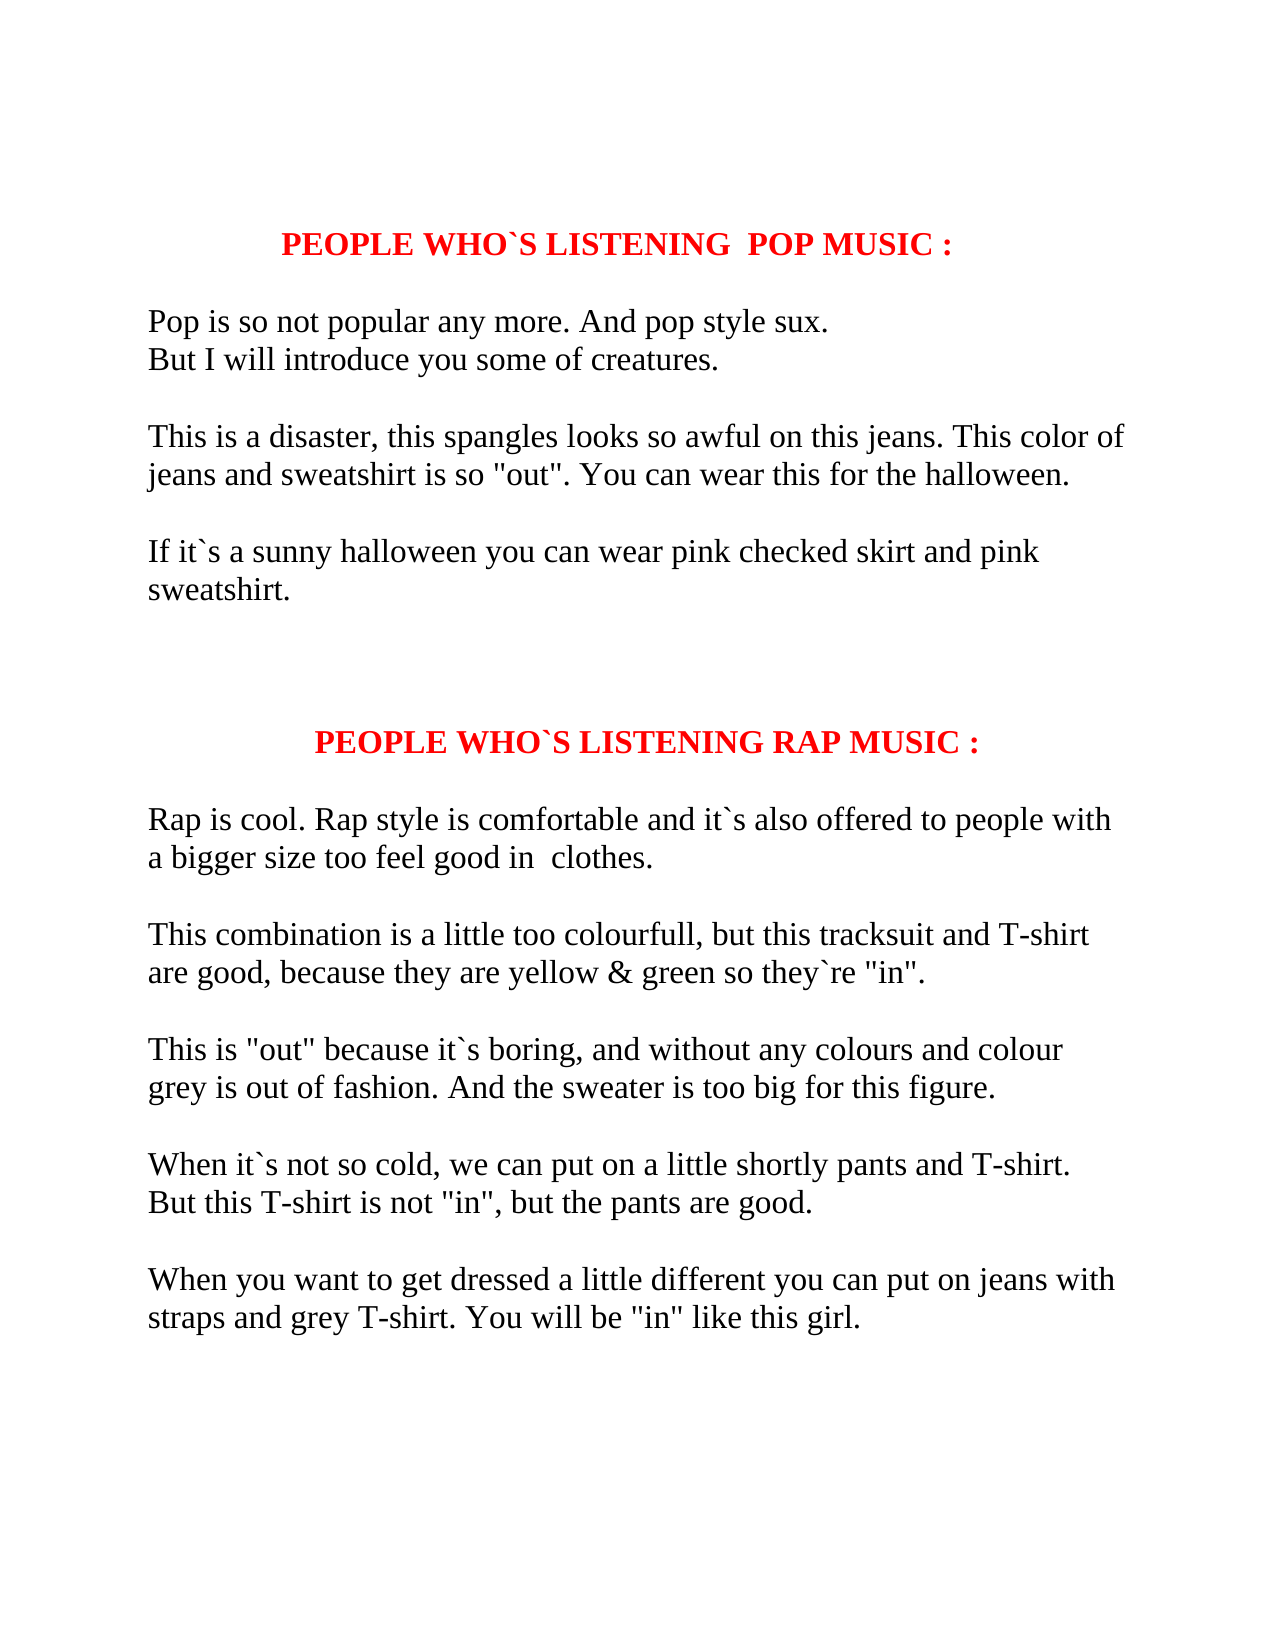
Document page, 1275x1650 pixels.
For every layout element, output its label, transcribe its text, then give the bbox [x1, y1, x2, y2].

text This is "out" because it`s boring, and without any colours and colour grey is out of fashion. And the sweater is too big for this figure. [148, 1029, 1127, 1106]
text This is a disaster, this spangles looks so awful on this jeans. This color of jeans and sweatshirt is so "out". You can wear this for the halloween. [148, 416, 1127, 493]
text This combination is a little too colourfull, but this tracksuit and T-shirt are good, because they are yellow & green so they`re "in". [148, 914, 1127, 991]
text PEOPLE WHO`S LISTENING RAP MUSIC : [148, 723, 1127, 761]
text But I will introduce you some of creatures. [148, 339, 1127, 378]
text If it`s a sunny halloween you can wear pink checked skirt and pink sweatshirt. [148, 531, 1127, 608]
text When it`s not so cold, we can put on a little shortly pants and T-shirt. But this T-shirt is not "in", but the pants are good. [148, 1144, 1127, 1221]
text When you want to get dressed a little different you can put on jeans with straps and grey T-shirt. You will be "in" like this girl. [148, 1259, 1127, 1336]
text Rap is cool. Rap style is comfortable and it`s also offered to people with a bigger size too feel good in clothes. [148, 799, 1127, 876]
text PEOPLE WHO`S LISTENING POP MUSIC : [148, 224, 1127, 263]
text Pop is so not popular any more. And pop style sux. [148, 301, 1127, 339]
